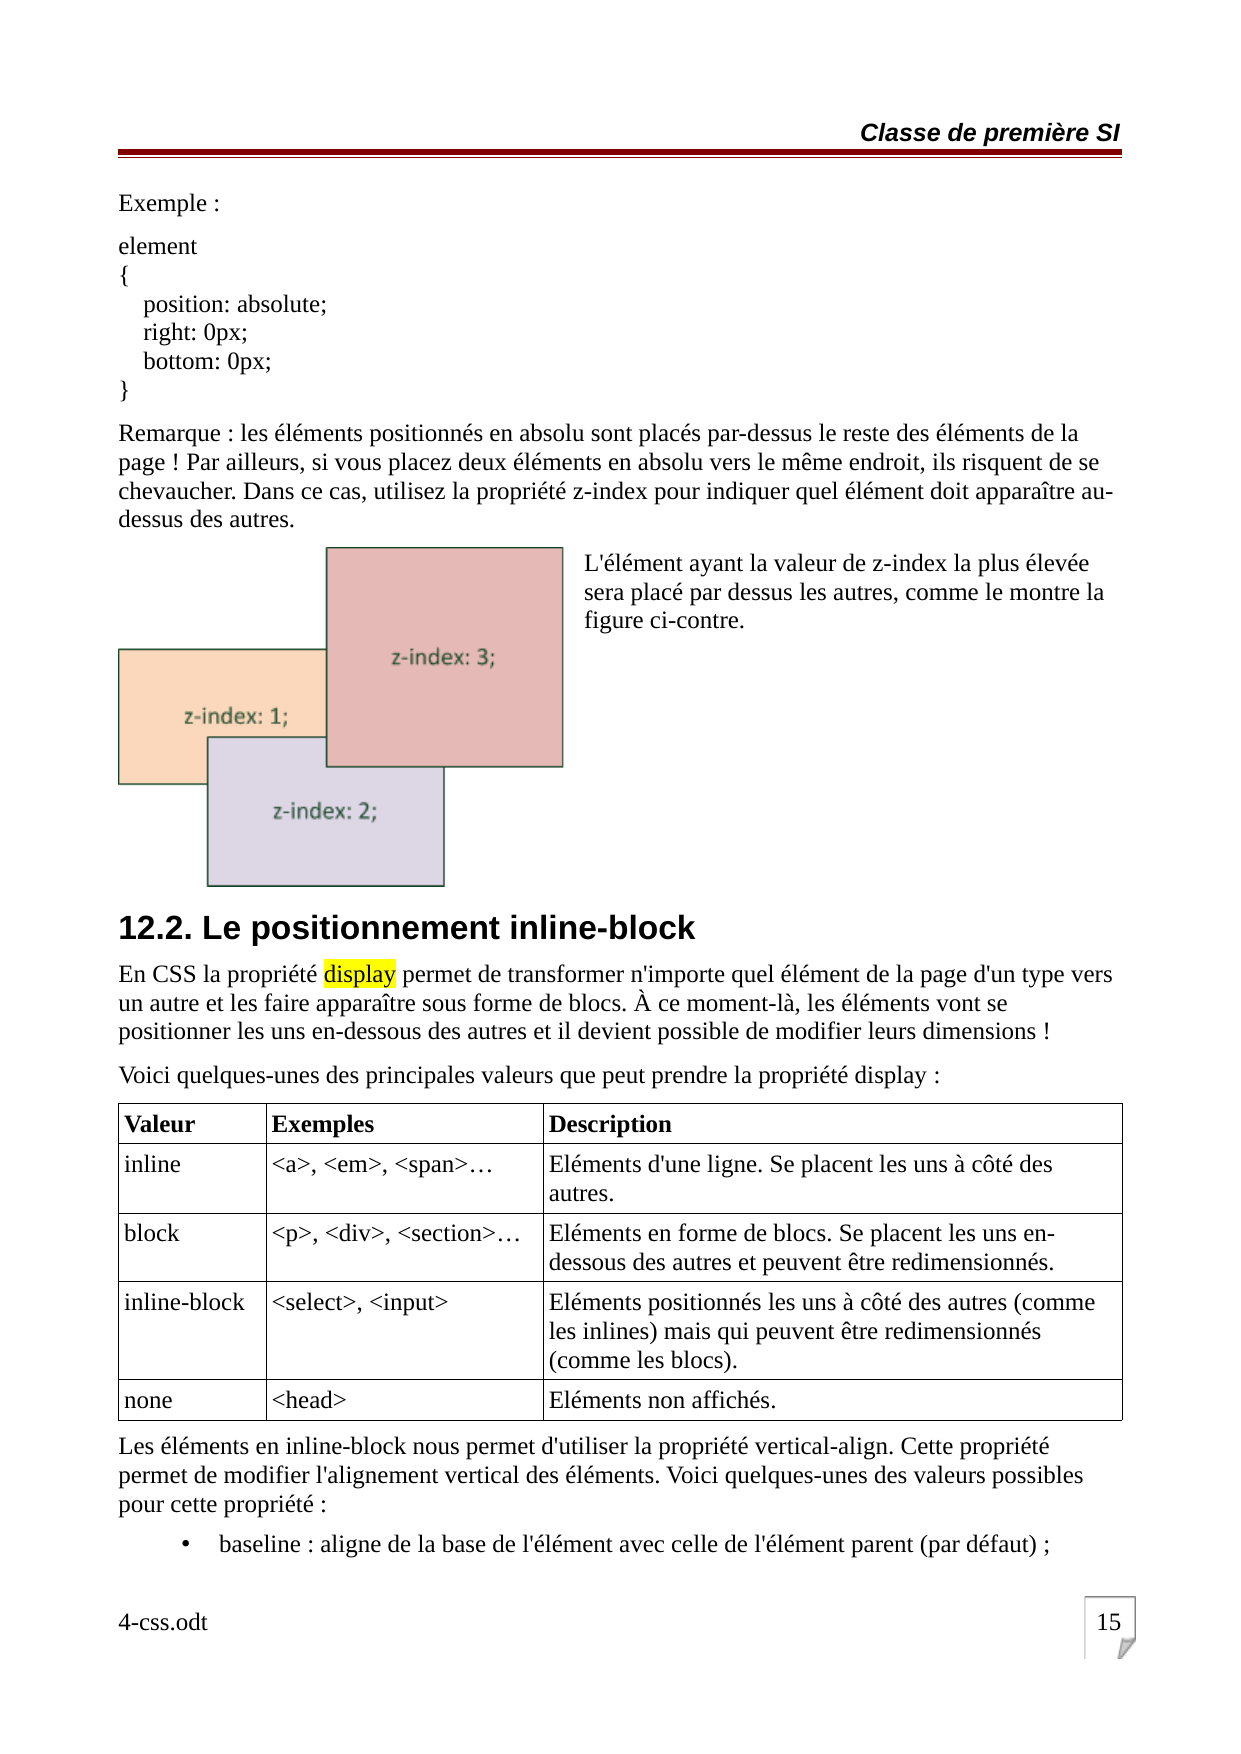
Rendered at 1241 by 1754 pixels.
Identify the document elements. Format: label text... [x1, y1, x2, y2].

text Exemple : [118, 188, 1122, 217]
table_cell none [119, 1380, 266, 1419]
table_cell <select>, <input> [267, 1282, 543, 1379]
table_cell Eléments non affichés. [544, 1380, 1122, 1419]
text Voici quelques-unes des principales valeurs que peut prendre la propriété display : [118, 1060, 1122, 1088]
text Remarque : les éléments positionnés en absolu sont placés par-dessus le reste des éléments de la page ! Par ailleurs, si vous placez deux éléments en absolu vers le même endroit, ils risquent de se chevaucher. Dans ce cas, utilisez la propriété z-index pour indiquer quel élément doit apparaître au-dessus des autres. [118, 418, 1122, 533]
table_header [564, 548, 584, 887]
table_cell <p>, <div>, <section>… [267, 1214, 543, 1281]
text En CSS la propriété display permet de transformer n'importe quel élément de la page d'un type vers un autre et les faire apparaître sous forme de blocs. À ce moment-là, les éléments vont se positionner les uns en-dessous des autres et il devient possible de modifier leurs dimensions ! [118, 959, 1122, 1045]
table_cell Eléments en forme de blocs. Se placent les uns en-dessous des autres et peuvent être redimensionnés. [544, 1214, 1122, 1281]
subtitle 12.2. Le positionnement inline-block [118, 908, 1122, 946]
table_header Description [544, 1104, 1122, 1143]
text bottom: 0px; [118, 346, 1122, 375]
table_cell <head> [267, 1380, 543, 1419]
picture [118, 547, 564, 887]
table_cell Eléments positionnés les uns à côté des autres (comme les inlines) mais qui peuvent être redimensionnés (comme les blocs). [544, 1282, 1122, 1379]
table_cell inline [119, 1144, 266, 1212]
table_header L'élément ayant la valeur de z-index la plus élevée sera placé par dessus les autres, comme le montre la figure ci-contre. [584, 548, 1122, 887]
table_header Valeur [119, 1104, 266, 1143]
table_cell block [119, 1214, 266, 1281]
table_cell Eléments d'une ligne. Se placent les uns à côté des autres. [544, 1144, 1122, 1212]
text } [118, 375, 1122, 404]
text { [118, 260, 1122, 289]
table_cell <a>, <em>, <span>… [267, 1144, 543, 1212]
list baseline : aligne de la base de l'élément avec celle de l'élément parent (par défaut) ; [181, 1529, 1122, 1558]
text element [118, 231, 1122, 260]
table_header Exemples [267, 1104, 543, 1143]
table_cell inline-block [119, 1282, 266, 1379]
text position: absolute; [118, 289, 1122, 317]
text right: 0px; [118, 317, 1122, 346]
text Les éléments en inline-block nous permet d'utiliser la propriété vertical-align. Cette propriété permet de modifier l'alignement vertical des éléments. Voici quelques-unes des valeurs possibles pour cette propriété : [118, 1431, 1122, 1518]
